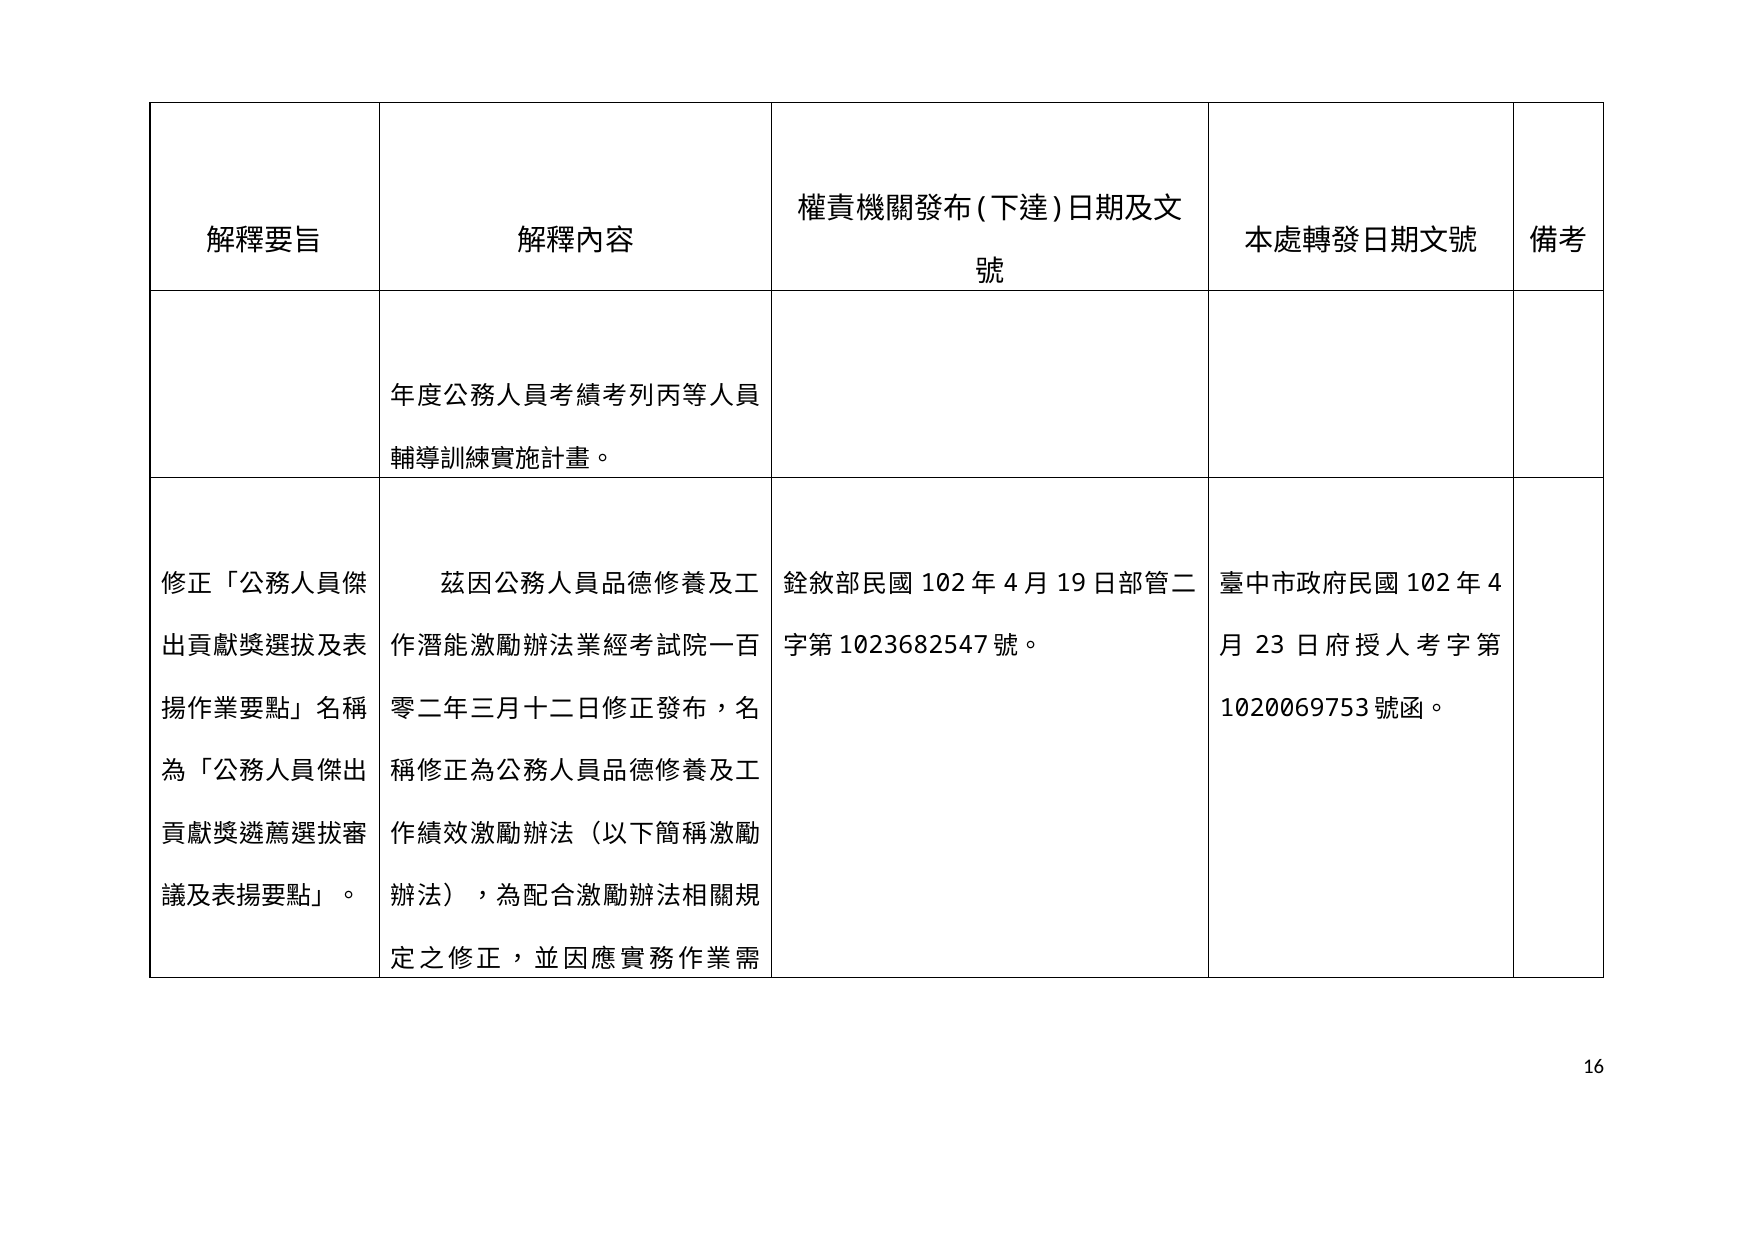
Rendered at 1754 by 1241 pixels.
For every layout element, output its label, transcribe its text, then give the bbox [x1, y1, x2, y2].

table_header 備考 [1514, 103, 1603, 289]
table_header 權責機關發布(下達)日期及文號 [772, 103, 1208, 289]
table_header 解釋內容 [380, 103, 771, 289]
table_header 解釋要旨 [151, 103, 379, 289]
table_cell 銓敘部民國102年4月19日部管二字第1023682547號。 [772, 478, 1208, 977]
table_cell 茲因公務人員品德修養及工作潛能激勵辦法業經考試院一百零二年三月十二日修正發布，名稱修正為公務人員品德修養及工作績效激勵辦法（以下簡稱激勵辦法），為配合激勵辦法相關規定之修正，並因應實務作業需 [380, 478, 771, 977]
table_header 本處轉發日期文號 [1209, 103, 1513, 289]
table_cell 修正「公務人員傑出貢獻獎選拔及表揚作業要點」名稱為「公務人員傑出貢獻獎遴薦選拔審議及表揚要點」。 [151, 478, 379, 977]
table_cell [151, 291, 379, 477]
table_cell 臺中市政府民國102年4月23日府授人考字第1020069753號函。 [1209, 478, 1513, 977]
table_cell [772, 291, 1208, 477]
table_cell [1514, 478, 1603, 977]
table_cell [1209, 291, 1513, 477]
table_cell 年度公務人員考績考列丙等人員輔導訓練實施計畫。 [380, 291, 771, 477]
table_cell [1514, 291, 1603, 477]
